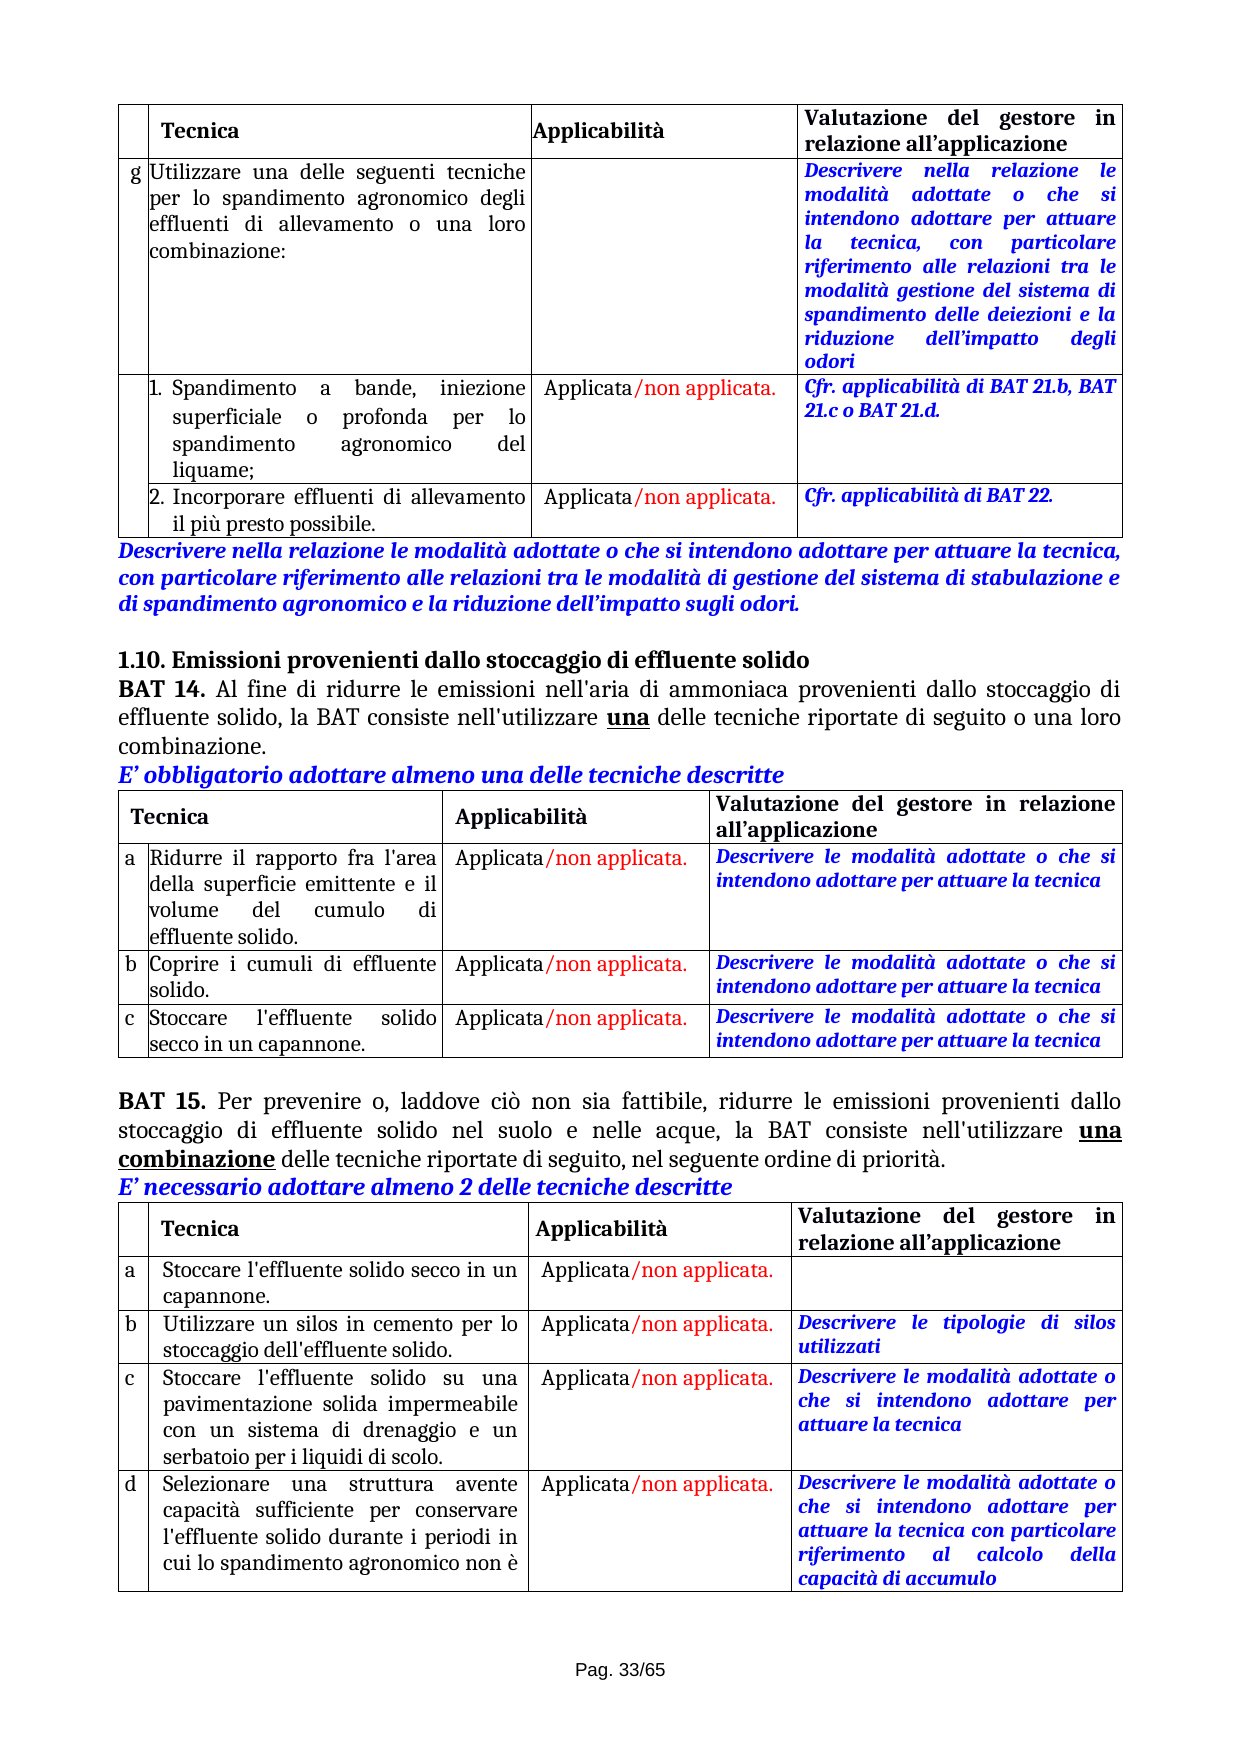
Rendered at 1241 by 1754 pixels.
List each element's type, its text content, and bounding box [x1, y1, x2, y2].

table_header Applicabilità [529, 1203, 791, 1256]
table_cell a [119, 1257, 148, 1309]
table_cell [532, 159, 797, 374]
table_header Tecnica [119, 791, 442, 843]
table_header Spandimento a bande, iniezione superficiale o profonda per lo spandimento agronomico del liquame; [173, 375, 531, 483]
table_cell Descrivere le modalità adottate o che si intendono adottare per attuare la tecnica con particolare riferimento al calcolo della capacità di accumulo [792, 1471, 1122, 1591]
table_cell Applicata/non applicata. [529, 1364, 791, 1470]
table_cell Applicata/non applicata. [443, 1005, 709, 1057]
table_header [119, 1203, 148, 1256]
table_header Tecnica [149, 1203, 528, 1256]
table_cell c [119, 1364, 148, 1470]
table_cell c [119, 1005, 148, 1057]
table_cell d [119, 1471, 148, 1591]
table_cell Descrivere le modalità adottate o che si intendono adottare per attuare la tecnica [710, 844, 1122, 950]
table_cell Applicata/non applicata. [532, 484, 797, 537]
table_header Applicabilità [443, 791, 709, 843]
table_header 2. [149, 484, 172, 537]
table_cell Stoccare l'effluente solido secco in un capannone. [149, 1005, 442, 1057]
table_cell Applicata/non applicata. [532, 375, 797, 483]
table_cell b [119, 1311, 148, 1363]
table_header [119, 105, 148, 157]
table_header Valutazione del gestore in relazione all’applicazione [798, 105, 1122, 157]
table_header 1. [149, 375, 172, 483]
table_cell Descrivere nella relazione le modalità adottate o che si intendono adottare per attuare la tecnica, con particolare riferimento alle relazioni tra le modalità gestione del sistema di spandimento delle deiezioni e la riduzione dell’impatto degli odori [798, 159, 1122, 374]
table_cell Utilizzare un silos in cemento per lo stoccaggio dell'effluente solido. [149, 1311, 528, 1363]
table_cell Utilizzare una delle seguenti tecniche per lo spandimento agronomico degli effluenti di allevamento o una loro combinazione: [149, 159, 531, 374]
table_cell Descrivere le tipologie di silos utilizzati [792, 1311, 1122, 1363]
table_cell Descrivere le modalità adottate o che si intendono adottare per attuare la tecnica [710, 1005, 1122, 1057]
table_cell Ridurre il rapporto fra l'area della superficie emittente e il volume del cumulo di effluente solido. [149, 844, 442, 950]
table_cell g [119, 159, 148, 374]
table_cell Stoccare l'effluente solido secco in un capannone. [149, 1257, 528, 1309]
table_cell [119, 375, 148, 537]
text BAT 14. Al fine di ridurre le emissioni nell'aria di ammoniaca provenienti dallo stoccaggio di effluente solido, la BAT consiste nell'utilizzare una delle tecniche riportate di seguito o una loro combinazione. [118, 674, 1122, 761]
table_cell Cfr. applicabilità di BAT 22. [798, 484, 1122, 537]
table_cell Descrivere le modalità adottate o che si intendono adottare per attuare la tecnica [710, 951, 1122, 1003]
table_header Applicabilità [532, 105, 797, 157]
text 1.10. Emissioni provenienti dallo stoccaggio di effluente solido [118, 646, 1122, 674]
table_cell Coprire i cumuli di effluente solido. [149, 951, 442, 1003]
table_cell Descrivere le modalità adottate o che si intendono adottare per attuare la tecnica [792, 1364, 1122, 1470]
text Descrivere nella relazione le modalità adottate o che si intendono adottare per attuare la tecnica, con particolare riferimento alle relazioni tra le modalità di gestione del sistema di stabulazione e di spandimento agronomico e la riduzione dell’impatto sugli odori. [118, 538, 1122, 617]
table_cell Applicata/non applicata. [443, 844, 709, 950]
text BAT 15. Per prevenire o, laddove ciò non sia fattibile, ridurre le emissioni provenienti dallo stoccaggio di effluente solido nel suolo e nelle acque, la BAT consiste nell'utilizzare una combinazione delle tecniche riportate di seguito, nel seguente ordine di priorità. [118, 1087, 1122, 1173]
table_cell Stoccare l'effluente solido su una pavimentazione solida impermeabile con un sistema di drenaggio e un serbatoio per i liquidi di scolo. [149, 1364, 528, 1470]
text E’ obbligatorio adottare almeno una delle tecniche descritte [118, 761, 1122, 789]
table_cell Applicata/non applicata. [529, 1257, 791, 1309]
table_header Valutazione del gestore in relazione all’applicazione [792, 1203, 1122, 1256]
text E’ necessario adottare almeno 2 delle tecniche descritte [118, 1173, 1122, 1202]
table_cell [792, 1257, 1122, 1309]
table_cell a [119, 844, 148, 950]
table_cell Selezionare una struttura avente capacità sufficiente per conservare l'effluente solido durante i periodi in cui lo spandimento agronomico non è [149, 1471, 528, 1591]
table_cell Applicata/non applicata. [443, 951, 709, 1003]
table_cell Cfr. applicabilità di BAT 21.b, BAT 21.c o BAT 21.d. [798, 375, 1122, 483]
table_cell Applicata/non applicata. [529, 1311, 791, 1363]
table_header Tecnica [149, 105, 531, 157]
table_cell b [119, 951, 148, 1003]
table_header Incorporare effluenti di allevamento il più presto possibile. [173, 484, 531, 537]
table_header Valutazione del gestore in relazione all’applicazione [710, 791, 1122, 843]
table_cell Applicata/non applicata. [529, 1471, 791, 1591]
